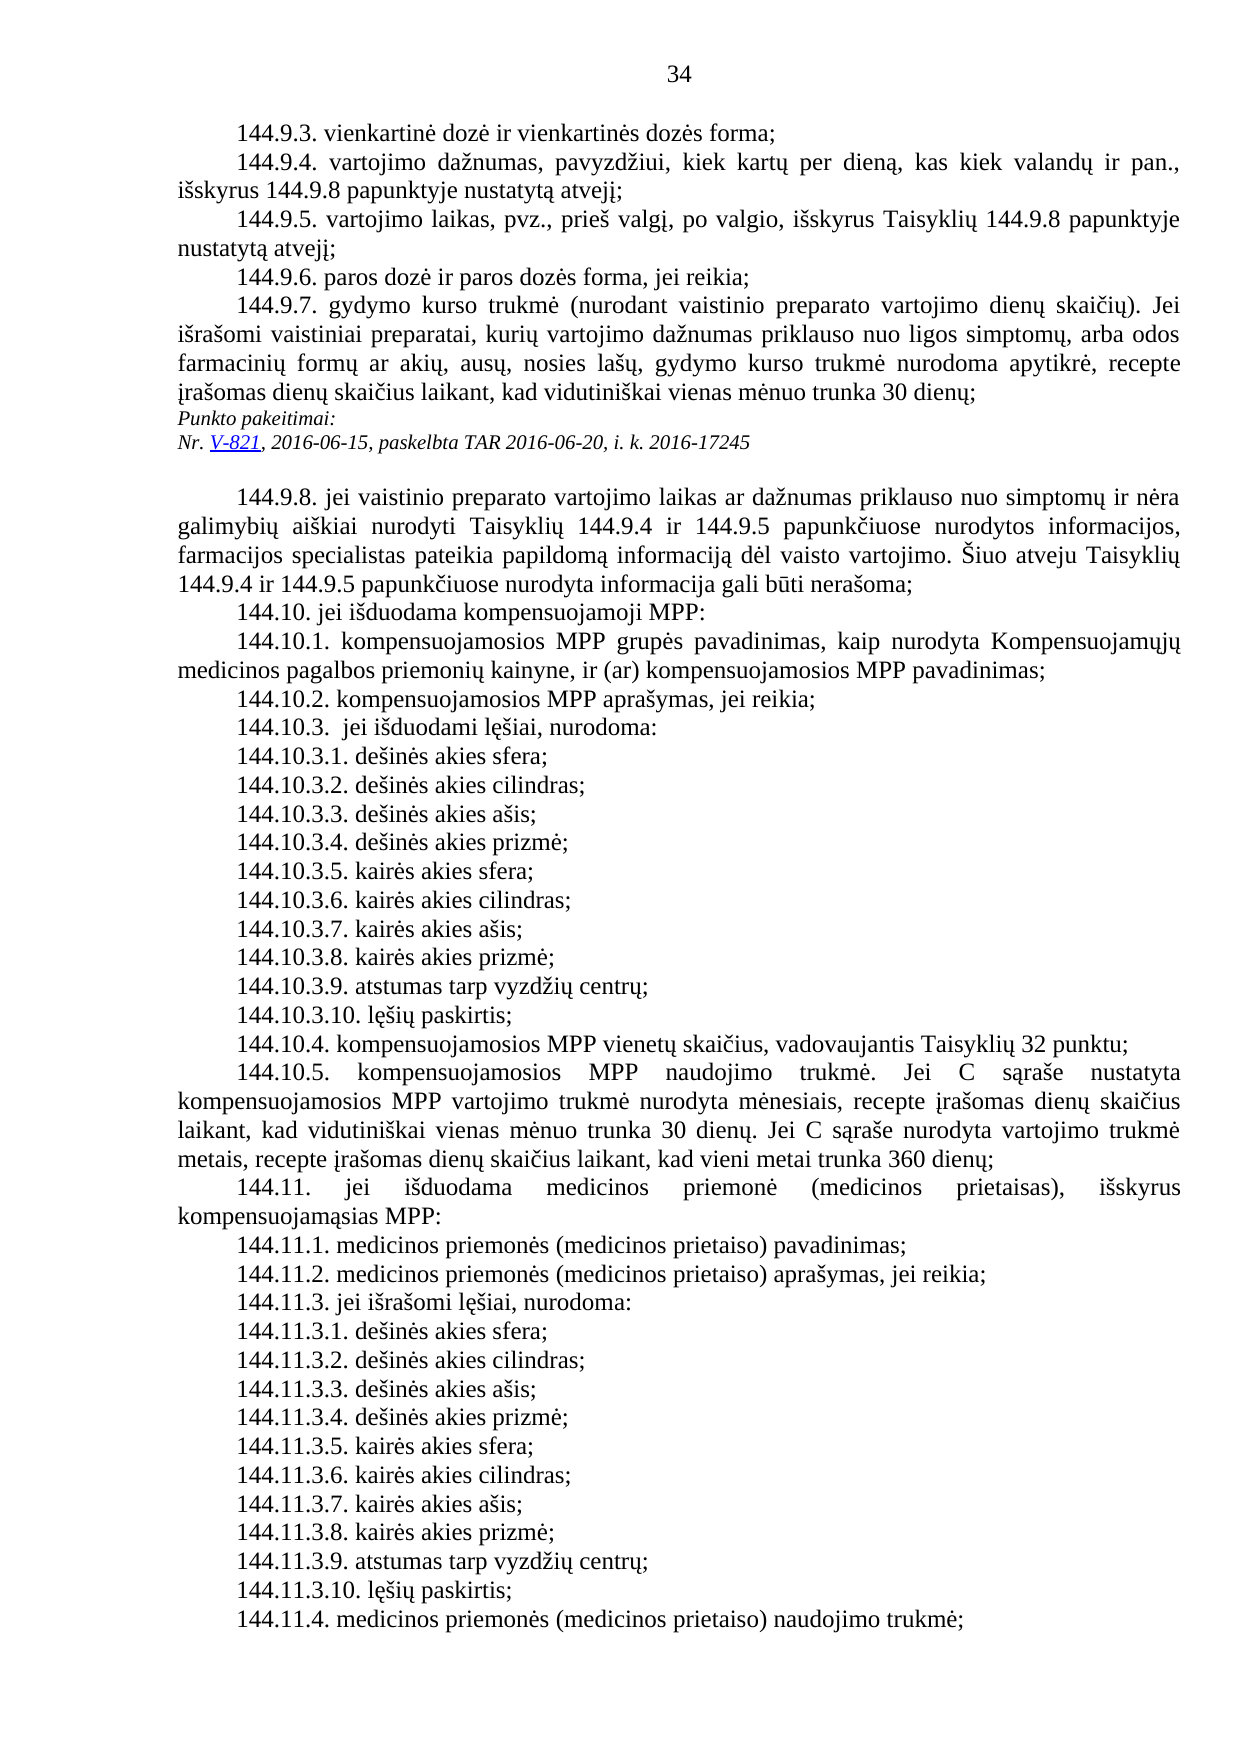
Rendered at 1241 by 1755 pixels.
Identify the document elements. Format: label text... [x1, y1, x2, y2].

text 144.10.3.2. dešinės akies cilindras; [177, 770, 1181, 799]
text Nr. V-821, 2016-06-15, paskelbta TAR 2016-06-20, i. k. 2016-17245 [177, 430, 1181, 454]
text 144.10.3.8. kairės akies prizmė; [177, 942, 1181, 971]
text Punkto pakeitimai: [177, 406, 1181, 430]
text 144.11.3.7. kairės akies ašis; [177, 1489, 1181, 1517]
text 144.11.3.1. dešinės akies sfera; [177, 1316, 1181, 1345]
text 144.11.1. medicinos priemonės (medicinos prietaiso) pavadinimas; [177, 1230, 1181, 1259]
text 144.11.3.10. lęšių paskirtis; [177, 1575, 1181, 1604]
text 144.11.3.5. kairės akies sfera; [177, 1431, 1181, 1460]
text 144.10.3.3. dešinės akies ašis; [177, 799, 1181, 827]
text 144.9.5. vartojimo laikas, pvz., prieš valgį, po valgio, išskyrus Taisyklių 144.9.8 papunktyje nustatytą atvejį; [177, 204, 1181, 262]
text 144.11.4. medicinos priemonės (medicinos prietaiso) naudojimo trukmė; [177, 1604, 1181, 1632]
text 144.11.3.3. dešinės akies ašis; [177, 1374, 1181, 1402]
text 144.11.3.2. dešinės akies cilindras; [177, 1345, 1181, 1374]
text 144.9.6. paros dozė ir paros dozės forma, jei reikia; [177, 262, 1181, 291]
text 144.11.3.6. kairės akies cilindras; [177, 1460, 1181, 1489]
text 144.10.2. kompensuojamosios MPP aprašymas, jei reikia; [177, 684, 1181, 712]
text 144.10. jei išduodama kompensuojamoji MPP: [177, 597, 1181, 626]
text 144.10.3.5. kairės akies sfera; [177, 856, 1181, 885]
text 144.10.3.7. kairės akies ašis; [177, 914, 1181, 942]
text 144.11.3.9. atstumas tarp vyzdžių centrų; [177, 1546, 1181, 1575]
text 144.10.5. kompensuojamosios MPP naudojimo trukmė. Jei C sąraše nustatyta kompensuojamosios MPP vartojimo trukmė nurodyta mėnesiais, recepte įrašomas dienų skaičius laikant, kad vidutiniškai vienas mėnuo trunka 30 dienų. Jei C sąraše nurodyta vartojimo trukmė metais, recepte įrašomas dienų skaičius laikant, kad vieni metai trunka 360 dienų; [177, 1057, 1181, 1172]
text 144.10.3.4. dešinės akies prizmė; [177, 827, 1181, 856]
text 144.9.3. vienkartinė dozė ir vienkartinės dozės forma; [177, 118, 1181, 147]
text 144.10.3.9. atstumas tarp vyzdžių centrų; [177, 971, 1181, 1000]
text 144.11.3.4. dešinės akies prizmė; [177, 1402, 1181, 1431]
text 144.11. jei išduodama medicinos priemonė (medicinos prietaisas), išskyrus kompensuojamąsias MPP: [177, 1172, 1181, 1230]
text 144.9.4. vartojimo dažnumas, pavyzdžiui, kiek kartų per dieną, kas kiek valandų ir pan., išskyrus 144.9.8 papunktyje nustatytą atvejį; [177, 147, 1181, 204]
text 144.10.3.10. lęšių paskirtis; [177, 1000, 1181, 1029]
text 144.11.2. medicinos priemonės (medicinos prietaiso) aprašymas, jei reikia; [177, 1259, 1181, 1287]
text 144.11.3. jei išrašomi lęšiai, nurodoma: [177, 1287, 1181, 1316]
text 144.10.3. jei išduodami lęšiai, nurodoma: [177, 712, 1181, 741]
text 144.10.3.1. dešinės akies sfera; [177, 741, 1181, 770]
text 144.10.1. kompensuojamosios MPP grupės pavadinimas, kaip nurodyta Kompensuojamųjų medicinos pagalbos priemonių kainyne, ir (ar) kompensuojamosios MPP pavadinimas; [177, 626, 1181, 684]
text 144.9.7. gydymo kurso trukmė (nurodant vaistinio preparato vartojimo dienų skaičių). Jei išrašomi vaistiniai preparatai, kurių vartojimo dažnumas priklauso nuo ligos simptomų, arba odos farmacinių formų ar akių, ausų, nosies lašų, gydymo kurso trukmė nurodoma apytikrė, recepte įrašomas dienų skaičius laikant, kad vidutiniškai vienas mėnuo trunka 30 dienų; [177, 291, 1181, 406]
text 144.10.3.6. kairės akies cilindras; [177, 885, 1181, 914]
text 144.9.8. jei vaistinio preparato vartojimo laikas ar dažnumas priklauso nuo simptomų ir nėra galimybių aiškiai nurodyti Taisyklių 144.9.4 ir 144.9.5 papunkčiuose nurodytos informacijos, farmacijos specialistas pateikia papildomą informaciją dėl vaisto vartojimo. Šiuo atveju Taisyklių 144.9.4 ir 144.9.5 papunkčiuose nurodyta informacija gali būti nerašoma; [177, 482, 1181, 597]
text 144.10.4. kompensuojamosios MPP vienetų skaičius, vadovaujantis Taisyklių 32 punktu; [177, 1029, 1181, 1057]
text 144.11.3.8. kairės akies prizmė; [177, 1517, 1181, 1546]
